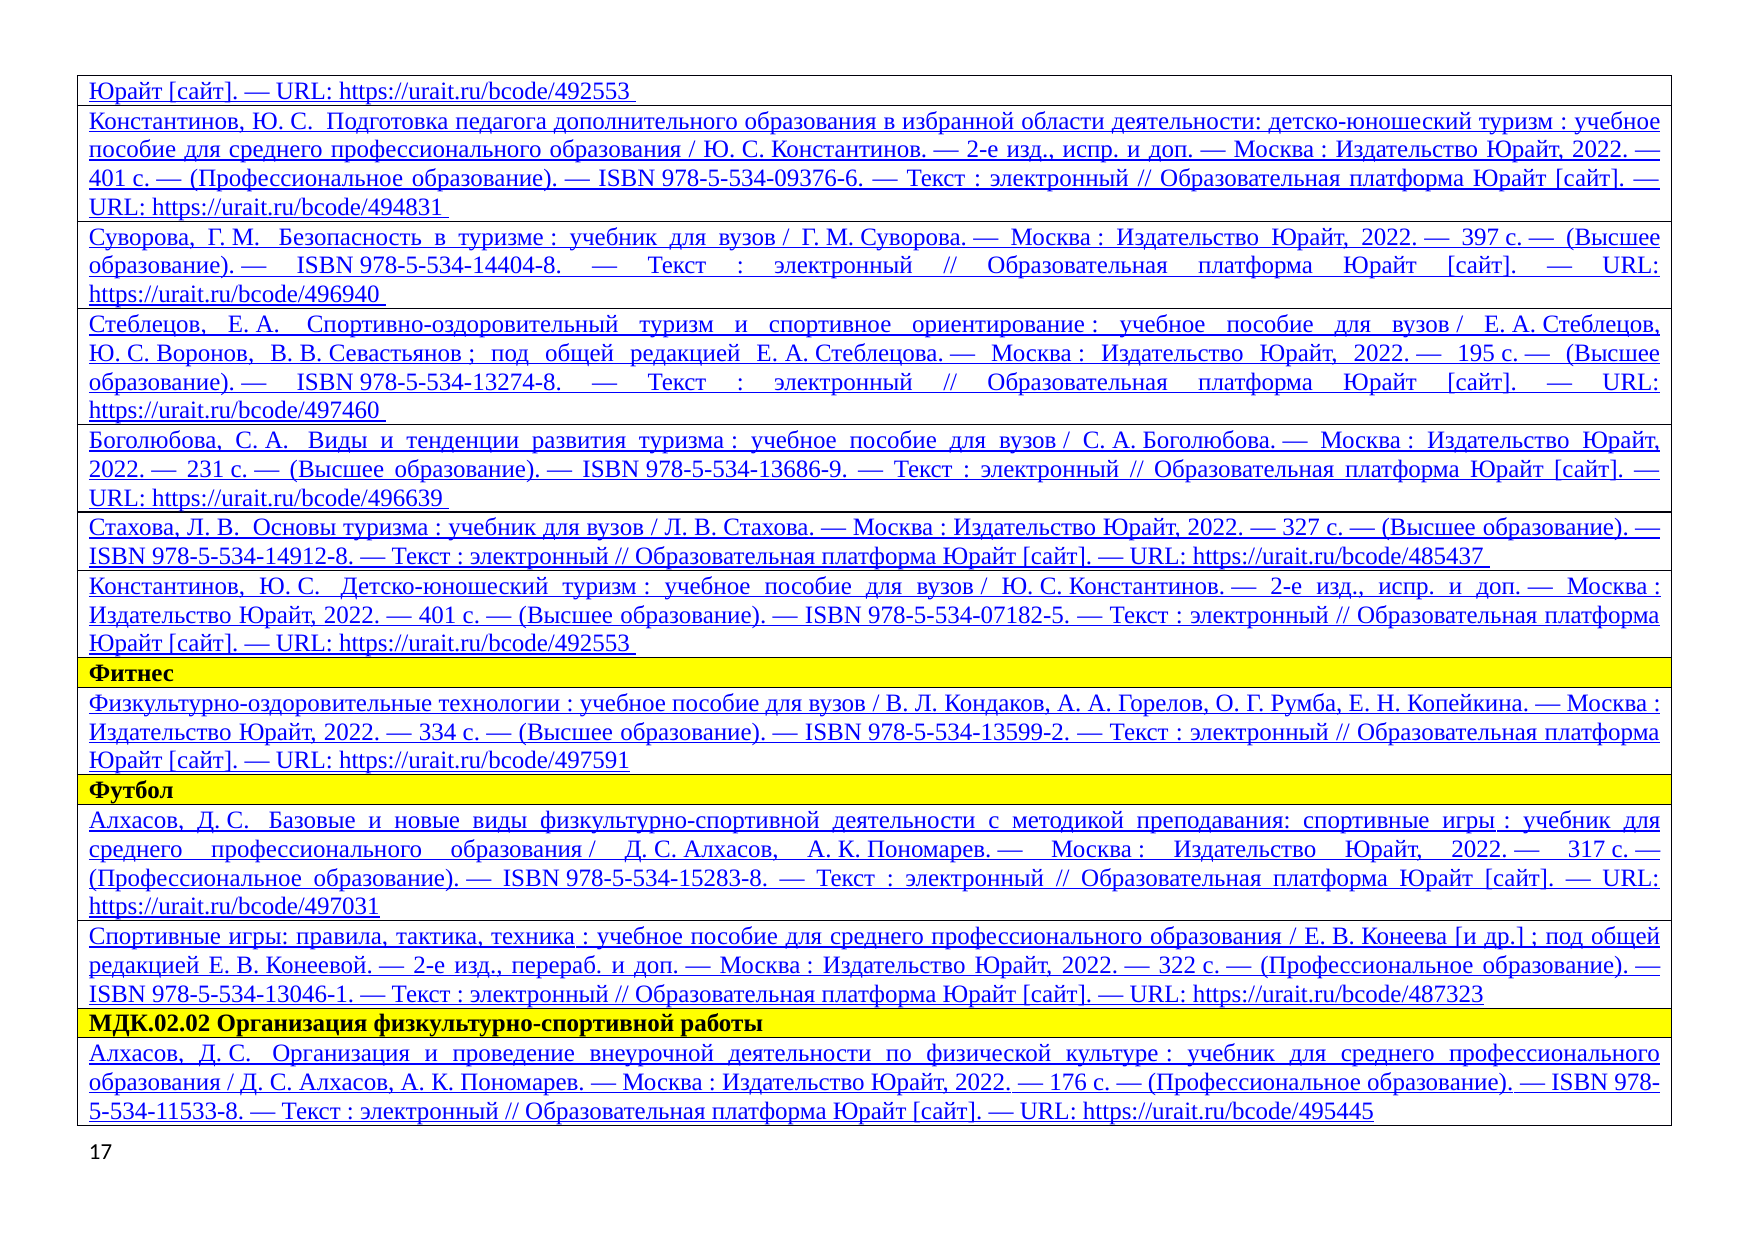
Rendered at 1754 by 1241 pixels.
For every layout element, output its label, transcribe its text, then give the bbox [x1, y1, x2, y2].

table_cell Физкультурно-оздоровительные технологии : учебное пособие для вузов / В. Л. Кондаков, А. А. Горелов, О. Г. Румба, Е. Н. Копейкина. — Москва : Издательство Юрайт, 2022. — 334 с. — (Высшее образование). — ISBN 978-5-534-13599-2. — Текст : электронный // Образовательная платформа Юрайт [сайт]. — URL: https://urait.ru/bcode/497591 [78, 688, 1671, 774]
table_cell Фитнес [78, 658, 1671, 687]
table_cell Боголюбова, С. А. Виды и тенденции развития туризма : учебное пособие для вузов / С. А. Боголюбова. — Москва : Издательство Юрайт, 2022. — 231 с. — (Высшее образование). — ISBN 978-5-534-13686-9. — Текст : электронный // Образовательная платформа Юрайт [сайт]. — URL: https://urait.ru/bcode/496639 [78, 425, 1671, 511]
table_cell Константинов, Ю. С. Подготовка педагога дополнительного образования в избранной области деятельности: детско-юношеский туризм : учебное пособие для среднего профессионального образования / Ю. С. Константинов. — 2-е изд., испр. и доп. — Москва : Издательство Юрайт, 2022. — 401 с. — (Профессиональное образование). — ISBN 978-5-534-09376-6. — Текст : электронный // Образовательная платформа Юрайт [сайт]. — URL: https://urait.ru/bcode/494831 [78, 106, 1671, 221]
table_cell Алхасов, Д. С. Базовые и новые виды физкультурно-спортивной деятельности с методикой преподавания: спортивные игры : учебник для среднего профессионального образования / Д. С. Алхасов, А. К. Пономарев. — Москва : Издательство Юрайт, 2022. — 317 с. — (Профессиональное образование). — ISBN 978-5-534-15283-8. — Текст : электронный // Образовательная платформа Юрайт [сайт]. — URL: https://urait.ru/bcode/497031 [78, 805, 1671, 920]
table_cell МДК.02.02 Организация физкультурно-спортивной работы [78, 1009, 1671, 1037]
table_cell Стеблецов, Е. А. Спортивно-оздоровительный туризм и спортивное ориентирование : учебное пособие для вузов / Е. А. Стеблецов, Ю. С. Воронов, В. В. Севастьянов ; под общей редакцией Е. А. Стеблецова. — Москва : Издательство Юрайт, 2022. — 195 с. — (Высшее образование). — ISBN 978-5-534-13274-8. — Текст : электронный // Образовательная платформа Юрайт [сайт]. — URL: https://urait.ru/bcode/497460 [78, 309, 1671, 424]
table_cell Константинов, Ю. С. Детско-юношеский туризм : учебное пособие для вузов / Ю. С. Константинов. — 2-е изд., испр. и доп. — Москва : Издательство Юрайт, 2022. — 401 с. — (Высшее образование). — ISBN 978-5-534-07182-5. — Текст : электронный // Образовательная платформа Юрайт [сайт]. — URL: https://urait.ru/bcode/492553 [78, 571, 1671, 657]
table_cell Юрайт [сайт]. — URL: https://urait.ru/bcode/492553 [78, 76, 1671, 105]
table_cell Суворова, Г. М. Безопасность в туризме : учебник для вузов / Г. М. Суворова. — Москва : Издательство Юрайт, 2022. — 397 с. — (Высшее образование). — ISBN 978-5-534-14404-8. — Текст : электронный // Образовательная платформа Юрайт [сайт]. — URL: https://urait.ru/bcode/496940 [78, 222, 1671, 308]
table_cell Спортивные игры: правила, тактика, техника : учебное пособие для среднего профессионального образования / Е. В. Конеева [и др.] ; под общей редакцией Е. В. Конеевой. — 2-е изд., перераб. и доп. — Москва : Издательство Юрайт, 2022. — 322 с. — (Профессиональное образование). — ISBN 978-5-534-13046-1. — Текст : электронный // Образовательная платформа Юрайт [сайт]. — URL: https://urait.ru/bcode/487323 [78, 921, 1671, 1007]
table_cell Футбол [78, 775, 1671, 804]
table_cell Стахова, Л. В. Основы туризма : учебник для вузов / Л. В. Стахова. — Москва : Издательство Юрайт, 2022. — 327 с. — (Высшее образование). — ISBN 978-5-534-14912-8. — Текст : электронный // Образовательная платформа Юрайт [сайт]. — URL: https://urait.ru/bcode/485437 [78, 513, 1671, 570]
table_cell Алхасов, Д. С. Организация и проведение внеурочной деятельности по физической культуре : учебник для среднего профессионального образования / Д. С. Алхасов, А. К. Пономарев. — Москва : Издательство Юрайт, 2022. — 176 с. — (Профессиональное образование). — ISBN 978-5-534-11533-8. — Текст : электронный // Образовательная платформа Юрайт [сайт]. — URL: https://urait.ru/bcode/495445 [78, 1038, 1671, 1124]
